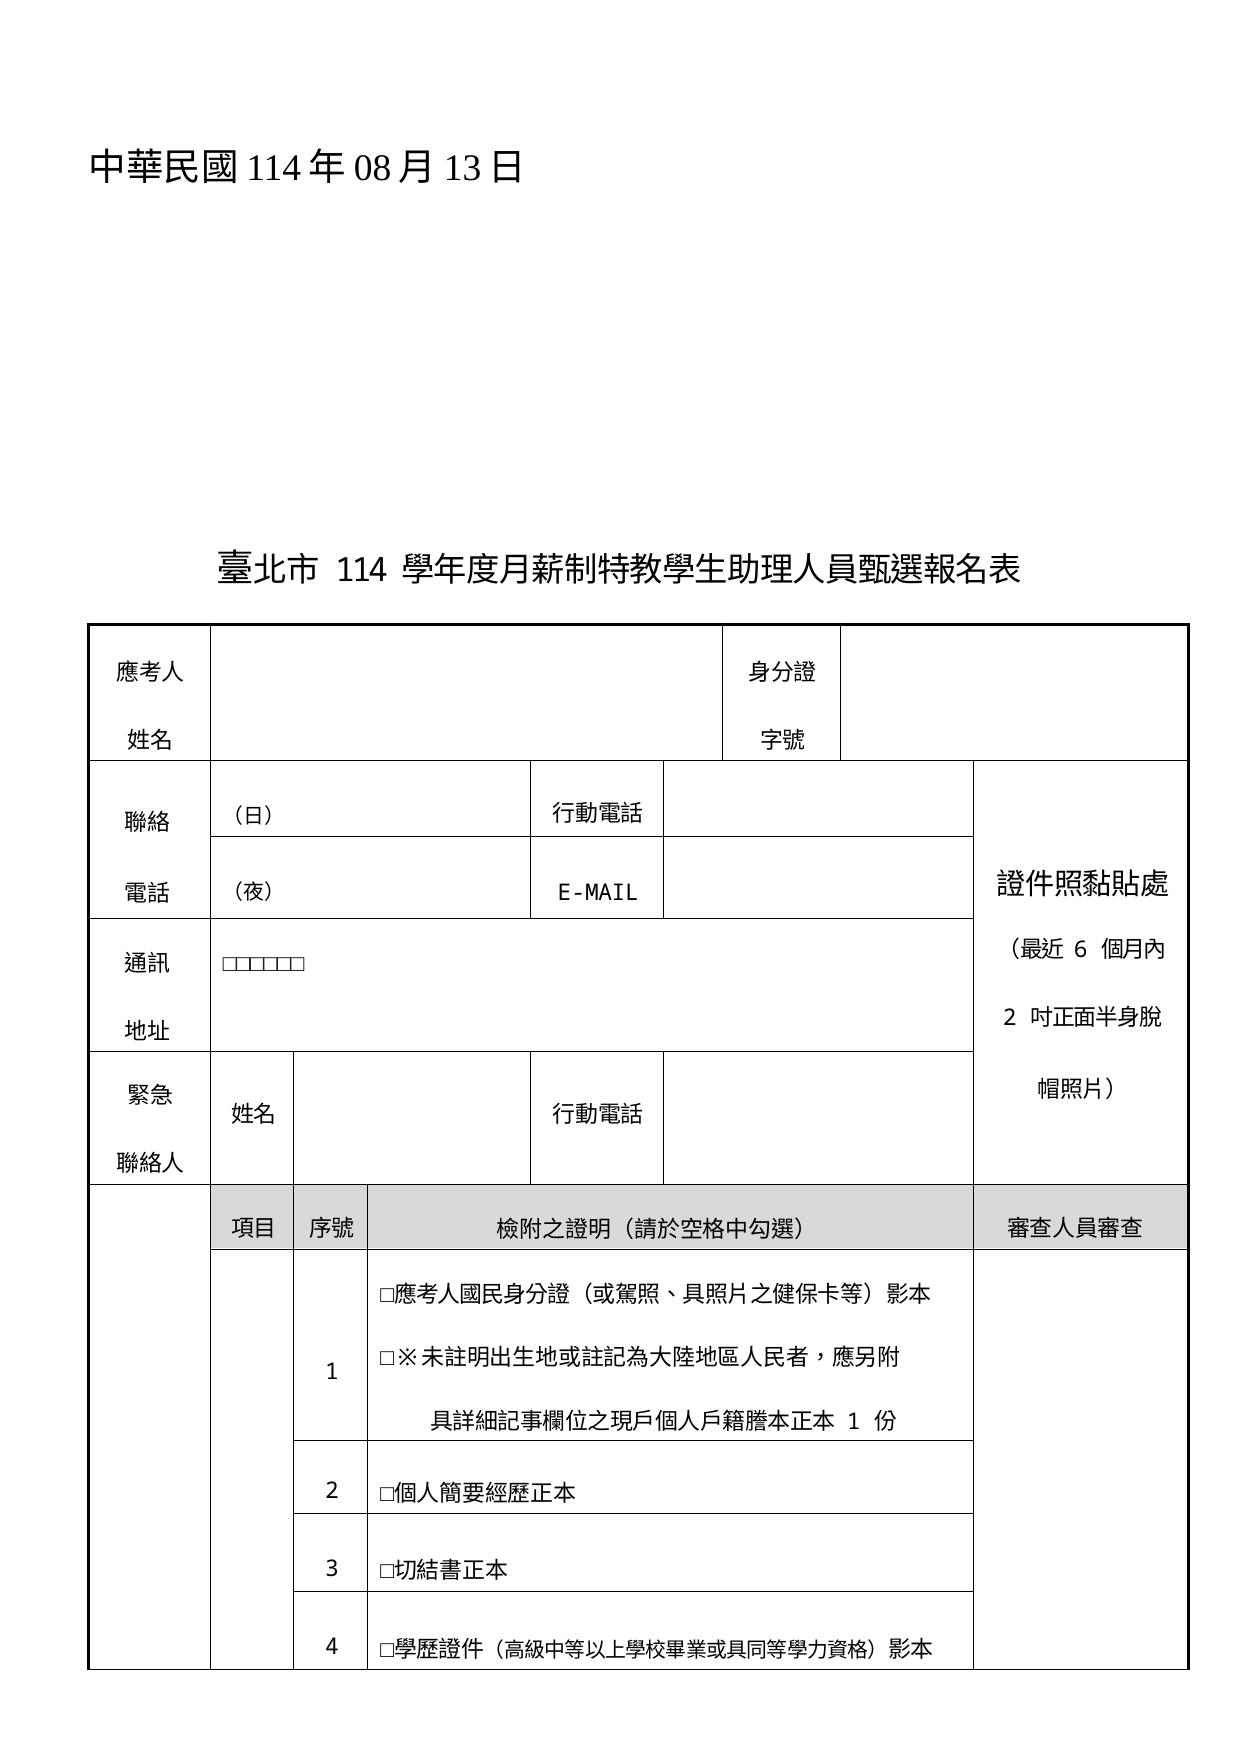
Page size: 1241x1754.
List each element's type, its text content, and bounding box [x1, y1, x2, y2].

table_cell [974, 1250, 1187, 1669]
table_cell 緊急 聯絡人 [90, 1052, 210, 1184]
table_cell 證件照黏貼處 （最近 6 個月內 2 吋正面半身脫帽照片） [974, 761, 1187, 1184]
table_cell 3 [294, 1514, 367, 1591]
table_cell □學歷證件（高級中等以上學校畢業或具同等學力資格）影本 [368, 1592, 973, 1669]
table_cell [211, 1250, 293, 1669]
table_cell 審查人員審查 [974, 1185, 1187, 1248]
table_cell □個人簡要經歷正本 [368, 1441, 973, 1513]
table_cell 檢附之證明（請於空格中勾選） [368, 1185, 973, 1248]
table_cell 1 [294, 1250, 367, 1440]
table_header 身分證 字號 [723, 626, 840, 760]
table_header 應考人 姓名 [90, 626, 210, 760]
table_cell [664, 837, 973, 918]
table_header [211, 626, 722, 760]
table_header [841, 626, 1187, 760]
table_cell 行動電話 [531, 1052, 663, 1184]
table_cell 通訊 地址 [90, 919, 210, 1051]
text 中華民國114年08月13日 [89, 122, 1152, 185]
table_cell [664, 1052, 973, 1184]
table_cell （夜） [211, 837, 530, 918]
table_cell 2 [294, 1441, 367, 1513]
table_cell 4 [294, 1592, 367, 1669]
table_cell □□□□□□ [211, 919, 973, 1051]
table_cell E-MAIL [531, 837, 663, 918]
table_cell 行動電話 [531, 761, 663, 836]
table_cell （日） [211, 761, 530, 836]
table_cell [664, 761, 973, 836]
table_cell 項目 [211, 1185, 293, 1248]
table_cell 聯絡電話 [90, 761, 210, 918]
table_cell 序號 [294, 1185, 367, 1248]
table_cell □應考人國民身分證（或駕照、具照片之健保卡等）影本 □※未註明出生地或註記為大陸地區人民者，應另附 具詳細記事欄位之現戶個人戶籍謄本正本 1 份 [368, 1250, 973, 1440]
table_cell □切結書正本 [368, 1514, 973, 1591]
table_cell 姓名 [211, 1052, 293, 1184]
table_cell [294, 1052, 530, 1184]
table_cell [90, 1185, 210, 1669]
